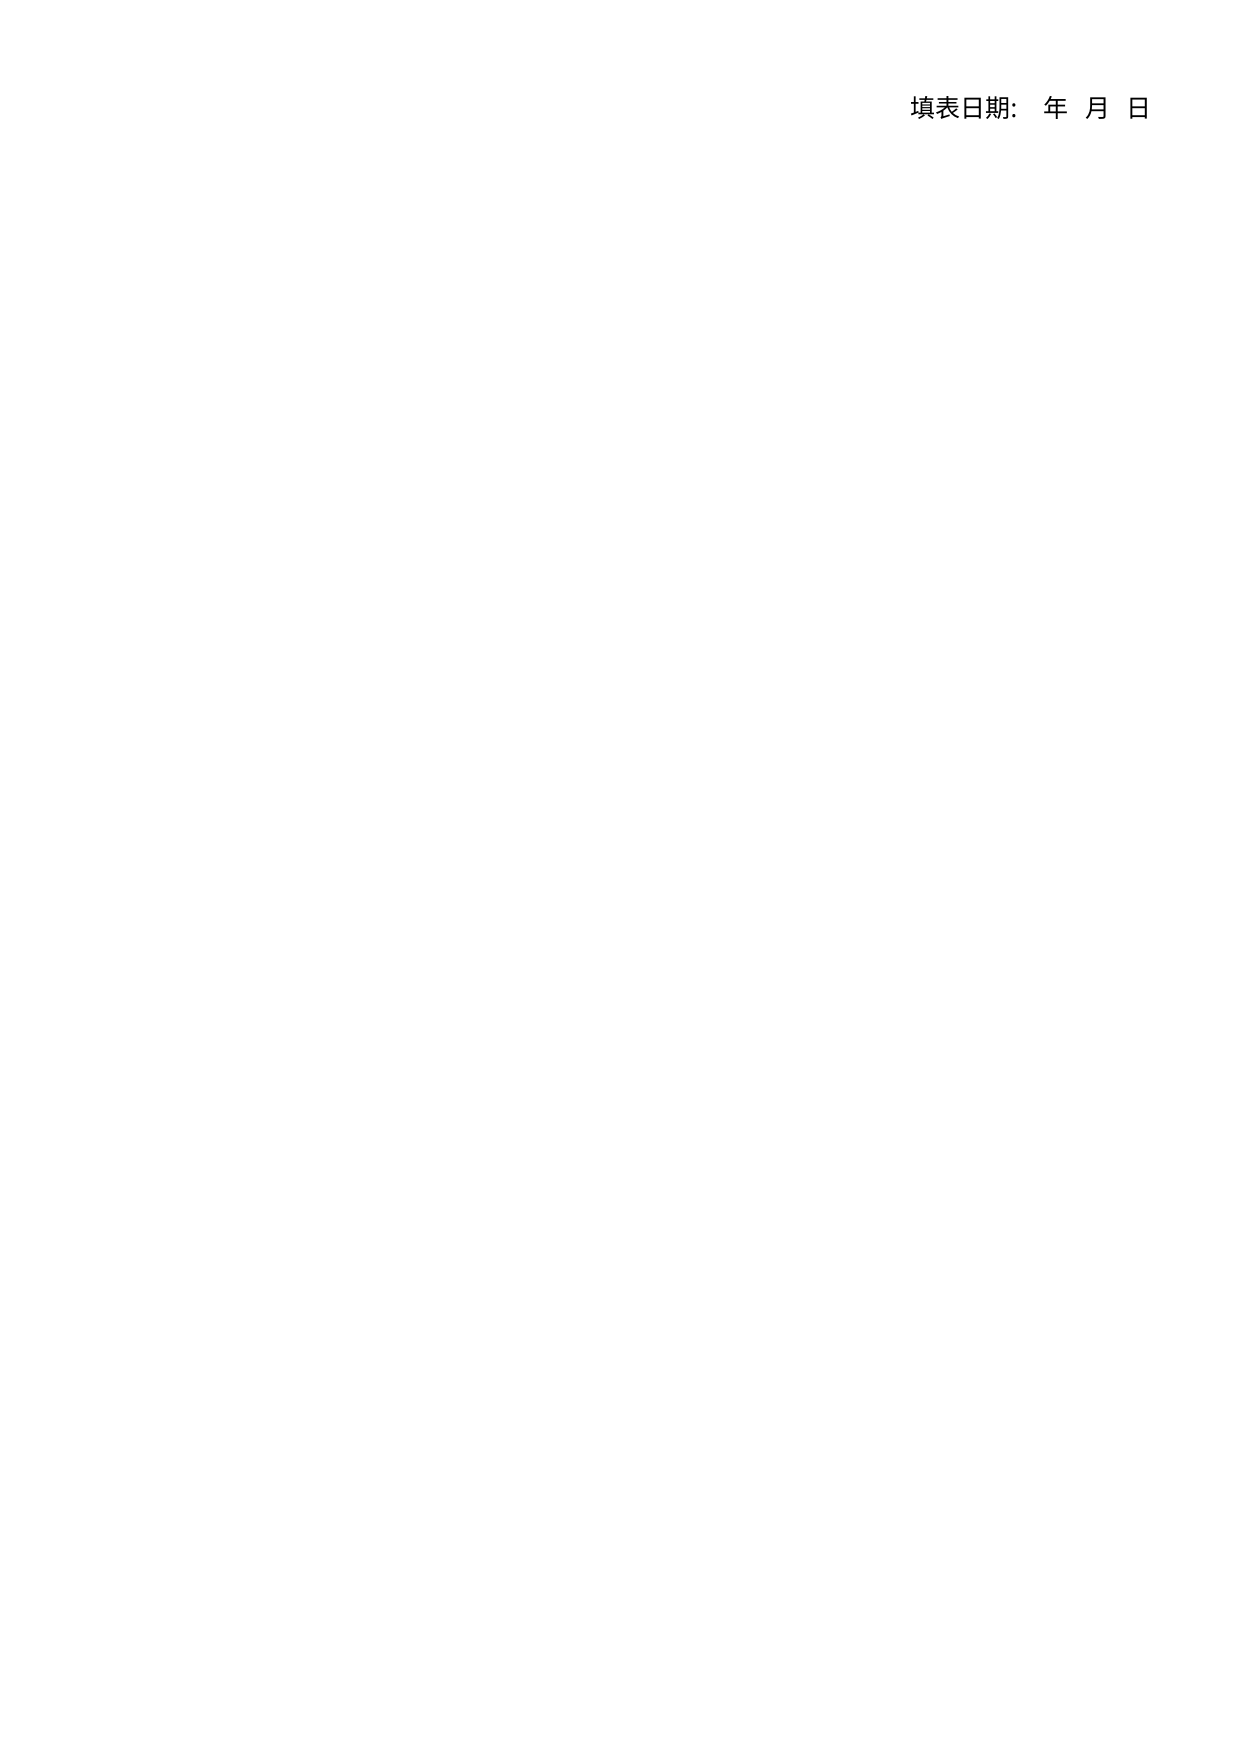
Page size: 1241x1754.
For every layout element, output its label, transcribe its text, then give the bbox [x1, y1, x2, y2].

text 填表日期: 年 月 日 [89, 89, 1152, 125]
